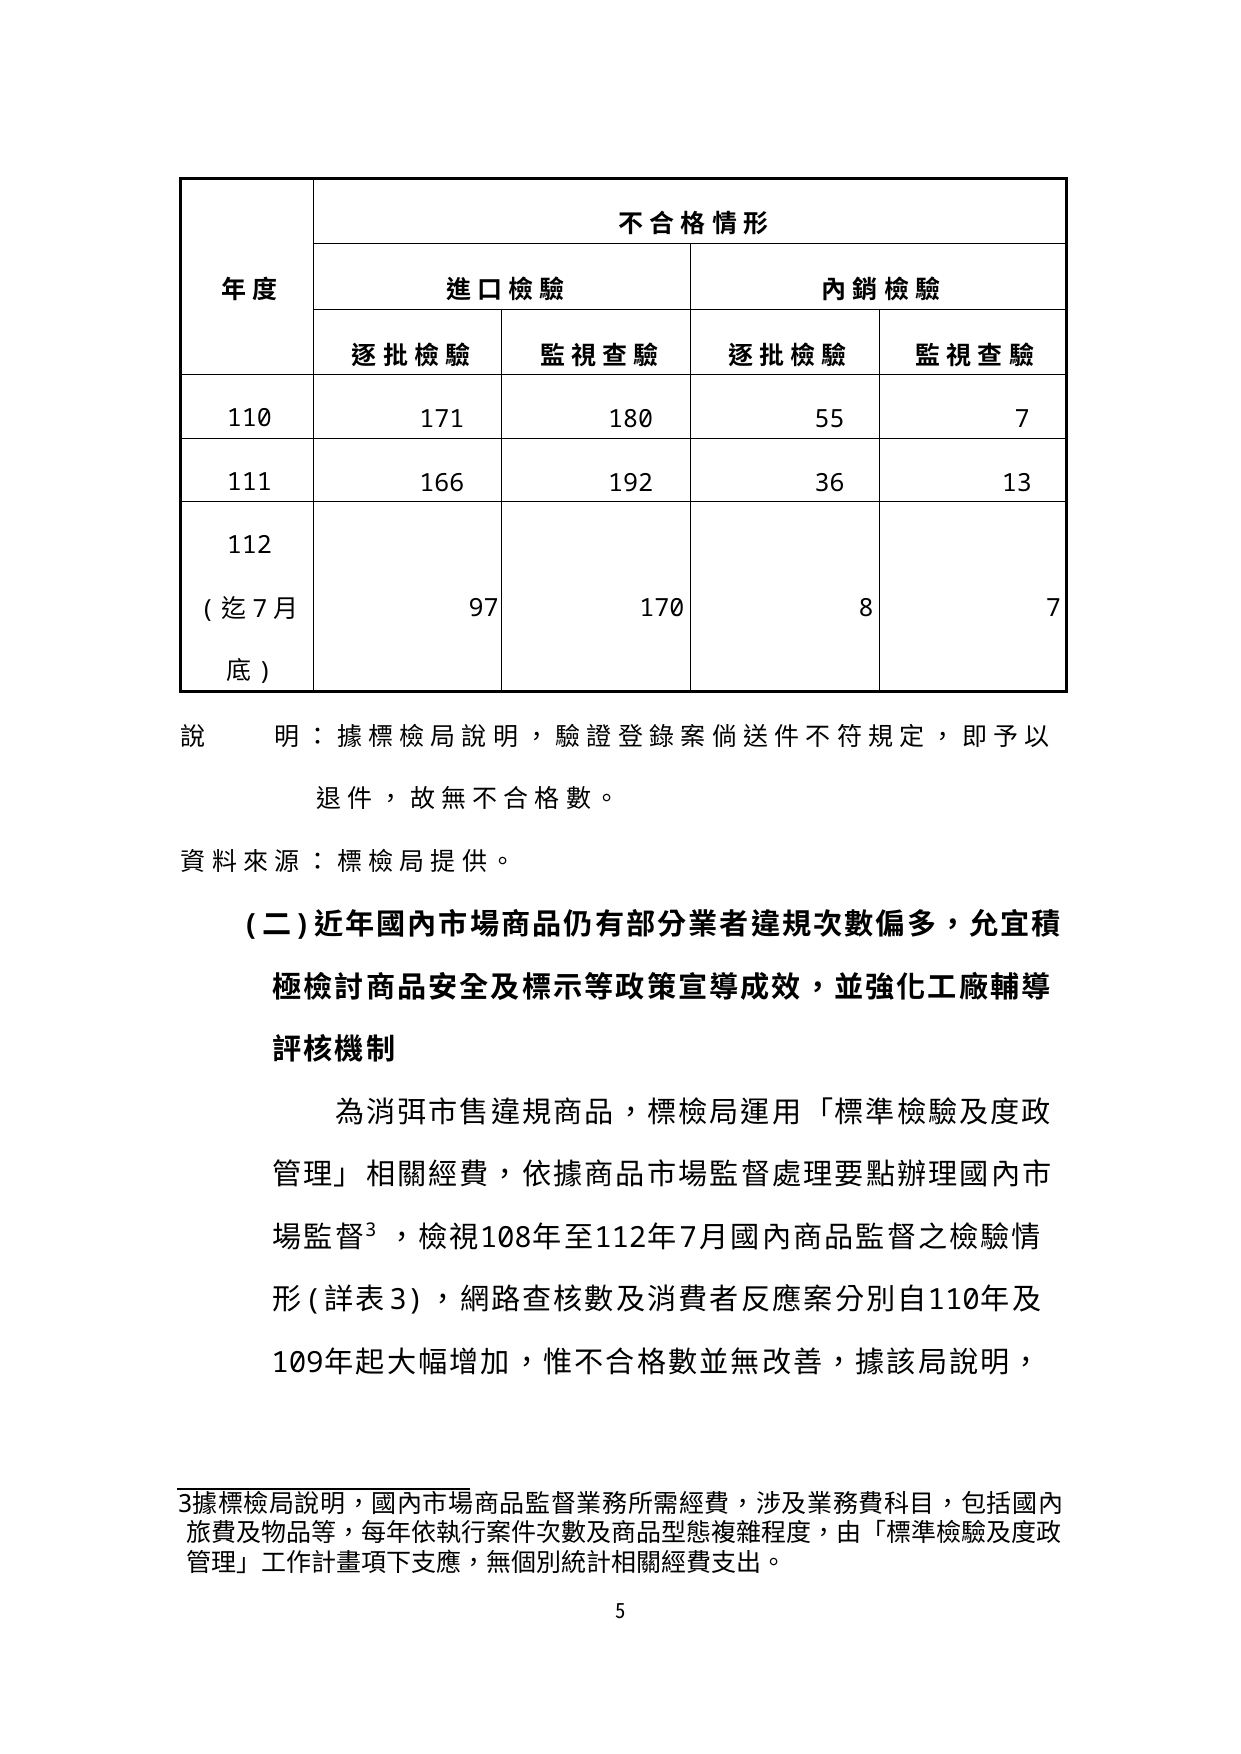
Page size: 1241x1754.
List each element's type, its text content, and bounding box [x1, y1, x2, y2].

table_cell 171 [314, 375, 501, 438]
table_cell 166 [314, 439, 501, 501]
table_cell 監視查驗 [502, 310, 690, 374]
text 據標檢局說明，國內市場商品監督業務所需經費，涉及業務費科目，包括國內旅費及物品等，每年依執行案件次數及商品型態複雜程度，由「標準檢驗及度政管理」工作計畫項下支應，無個別統計相關經費支出。 [177, 1489, 1063, 1577]
table_cell 8 [691, 502, 879, 690]
table_cell 180 [502, 375, 690, 438]
table_cell 170 [502, 502, 690, 690]
table_cell 內銷檢驗 [691, 244, 1065, 308]
table_cell 7 [880, 502, 1065, 690]
table_cell 36 [691, 439, 879, 501]
table_cell 13 [880, 439, 1065, 501]
text 說 明：據標檢局說明，驗證登錄案倘送件不符規定，即予以退件，故無不合格數。 [176, 693, 1063, 818]
table_cell 97 [314, 502, 501, 690]
table_cell 110 [182, 375, 313, 438]
table_header 年度 [182, 180, 313, 374]
table_cell 192 [502, 439, 690, 501]
table_cell 55 [691, 375, 879, 438]
table_cell 111 [182, 439, 313, 501]
text (二)近年國內市場商品仍有部分業者違規次數偏多，允宜積極檢討商品安全及標示等政策宣導成效，並強化工廠輔導評核機制 [236, 880, 1063, 1068]
table_cell 逐批檢驗 [691, 310, 879, 374]
table_cell 監視查驗 [880, 310, 1065, 374]
text 資料來源：標檢局提供。 [176, 818, 1063, 880]
text 為消弭市售違規商品，標檢局運用「標準檢驗及度政管理」相關經費，依據商品市場監督處理要點辦理國內市場監督，檢視108年至112年7月國內商品監督之檢驗情形(詳表3)，網路查核數及消費者反應案分別自110年及109年起大幅增加，惟不合格數並無改善，據該局說明，檢驗如有違規情形，經調查未完成檢驗程序，違規屬實者，視違規情節處以罰鍰、限期回收或改正、停止陳列銷售、廢止證書等處分，並回饋上市前管理，列為必抽中檢驗對象，未依規定標示則予限期改正處分。為使屢次違規者產生警惕效果，針對累犯廠商(個人)將處以加重裁罰，惟依該局統計近5年半共27件違規5次以上之裁罰案件，允宜加強輔導業者，並積極檢討商品安全及標示等政策推廣成效。 [266, 1068, 1063, 1380]
table_cell 逐批檢驗 [314, 310, 501, 374]
table_cell 112 (迄7月底) [182, 502, 313, 690]
table_cell 進口檢驗 [314, 244, 690, 308]
table_header 不合格情形 [314, 180, 1065, 243]
table_cell 7 [880, 375, 1065, 438]
